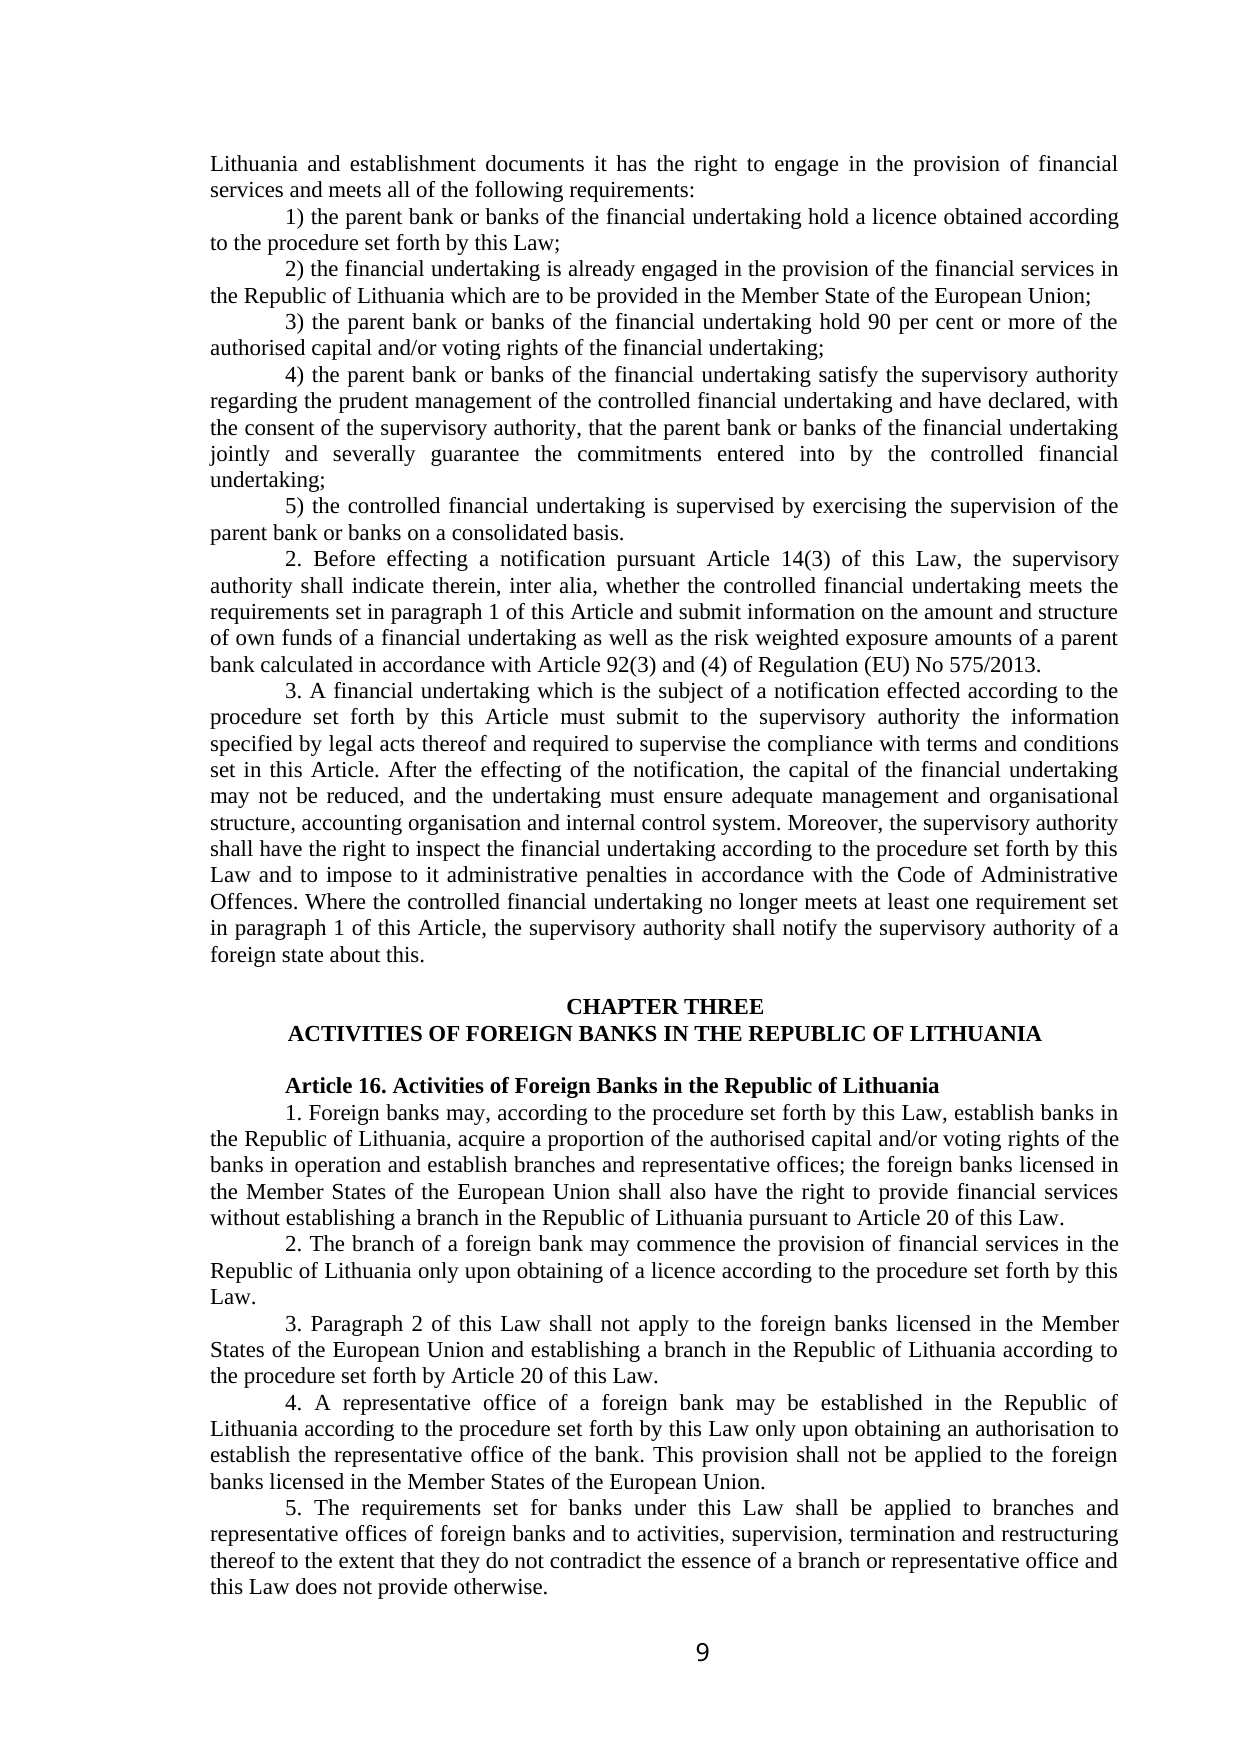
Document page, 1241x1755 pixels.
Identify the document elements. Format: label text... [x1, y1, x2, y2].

text 3. A financial undertaking which is the subject of a notification effected according to the procedure set forth by this Article must submit to the supervisory authority the information specified by legal acts thereof and required to supervise the compliance with terms and conditions set in this Article. After the effecting of the notification, the capital of the financial undertaking may not be reduced, and the undertaking must ensure adequate management and organisational structure, accounting organisation and internal control system. Moreover, the supervisory authority shall have the right to inspect the financial undertaking according to the procedure set forth by this Law and to impose to it administrative penalties in accordance with the Code of Administrative Offences. Where the controlled financial undertaking no longer meets at least one requirement set in paragraph 1 of this Article, the supervisory authority shall notify the supervisory authority of a foreign state about this. [210, 677, 1120, 967]
text 1. Foreign banks may, according to the procedure set forth by this Law, establish banks in the Republic of Lithuania, acquire a proportion of the authorised capital and/or voting rights of the banks in operation and establish branches and representative offices; the foreign banks licensed in the Member States of the European Union shall also have the right to provide financial services without establishing a branch in the Republic of Lithuania pursuant to Article 20 of this Law. [210, 1099, 1120, 1231]
text ACTIVITIES OF FOREIGN BANKS IN THE REPUBLIC OF LITHUANIA [210, 1020, 1120, 1046]
text 5. The requirements set for banks under this Law shall be applied to branches and representative offices of foreign banks and to activities, supervision, termination and restructuring thereof to the extent that they do not contradict the essence of a branch or representative office and this Law does not provide otherwise. [210, 1494, 1120, 1599]
text 4. A representative office of a foreign bank may be established in the Republic of Lithuania according to the procedure set forth by this Law only upon obtaining an authorisation to establish the representative office of the bank. This provision shall not be applied to the foreign banks licensed in the Member States of the European Union. [210, 1389, 1120, 1494]
text 3) the parent bank or banks of the financial undertaking hold 90 per cent or more of the authorised capital and/or voting rights of the financial undertaking; [210, 308, 1120, 361]
text Lithuania and establishment documents it has the right to engage in the provision of financial services and meets all of the following requirements: [210, 150, 1120, 203]
text 2. Before effecting a notification pursuant Article 14(3) of this Law, the supervisory authority shall indicate therein, inter alia, whether the controlled financial undertaking meets the requirements set in paragraph 1 of this Article and submit information on the amount and structure of own funds of a financial undertaking as well as the risk weighted exposure amounts of a parent bank calculated in accordance with Article 92(3) and (4) of Regulation (EU) No 575/2013. [210, 545, 1120, 677]
text 3. Paragraph 2 of this Law shall not apply to the foreign banks licensed in the Member States of the European Union and establishing a branch in the Republic of Lithuania according to the procedure set forth by Article 20 of this Law. [210, 1309, 1120, 1389]
text Article 16. Activities of Foreign Banks in the Republic of Lithuania [210, 1072, 1120, 1099]
text 2) the financial undertaking is already engaged in the provision of the financial services in the Republic of Lithuania which are to be provided in the Member State of the European Union; [210, 255, 1120, 308]
text 4) the parent bank or banks of the financial undertaking satisfy the supervisory authority regarding the prudent management of the controlled financial undertaking and have declared, with the consent of the supervisory authority, that the parent bank or banks of the financial undertaking jointly and severally guarantee the commitments entered into by the controlled financial undertaking; [210, 361, 1120, 493]
text 1) the parent bank or banks of the financial undertaking hold a licence obtained according to the procedure set forth by this Law; [210, 203, 1120, 255]
text 5) the controlled financial undertaking is supervised by exercising the supervision of the parent bank or banks on a consolidated basis. [210, 493, 1120, 545]
text CHAPTER THREE [210, 993, 1120, 1020]
text 2. The branch of a foreign bank may commence the provision of financial services in the Republic of Lithuania only upon obtaining of a licence according to the procedure set forth by this Law. [210, 1231, 1120, 1309]
